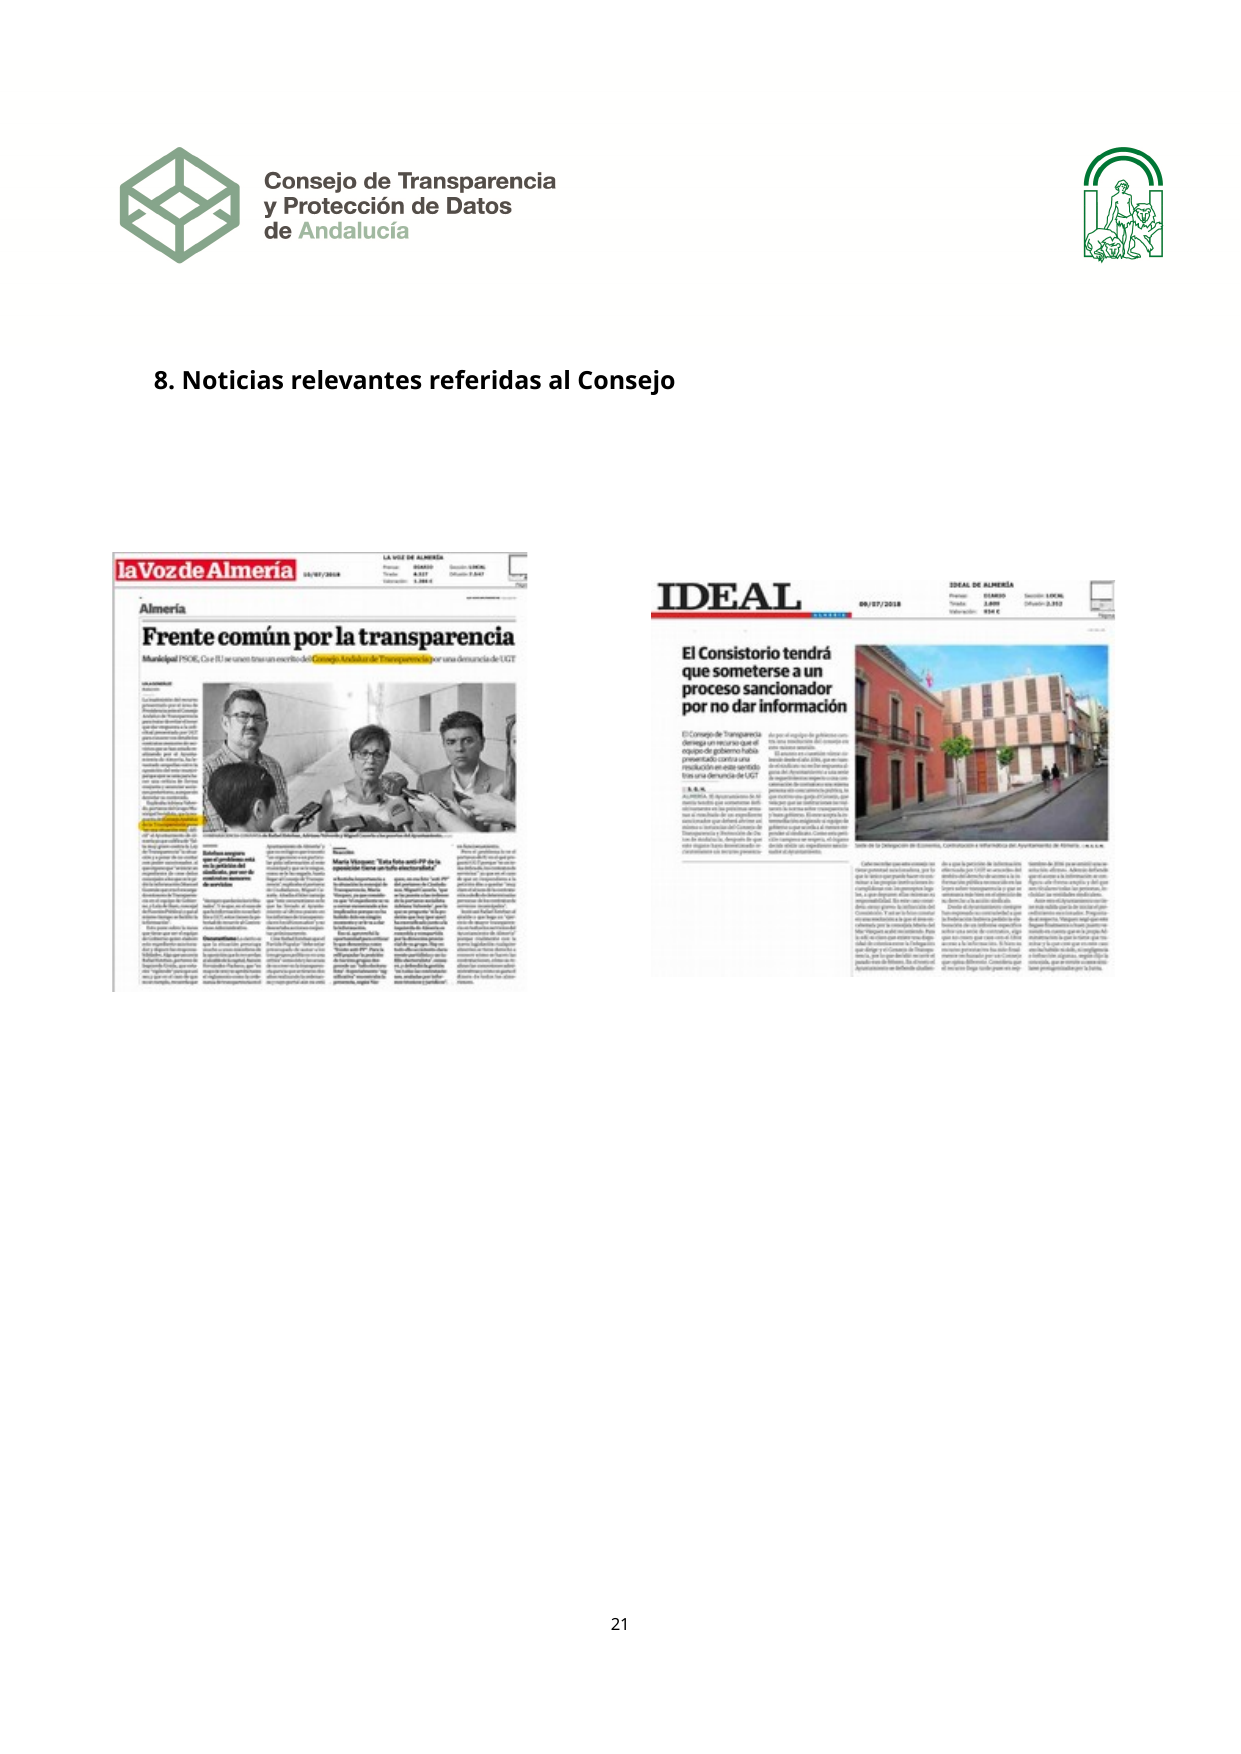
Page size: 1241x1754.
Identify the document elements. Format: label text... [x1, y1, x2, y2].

picture [651, 580, 1116, 977]
picture [112, 552, 528, 992]
text 8. Noticias relevantes referidas al Consejo [153, 346, 1122, 397]
